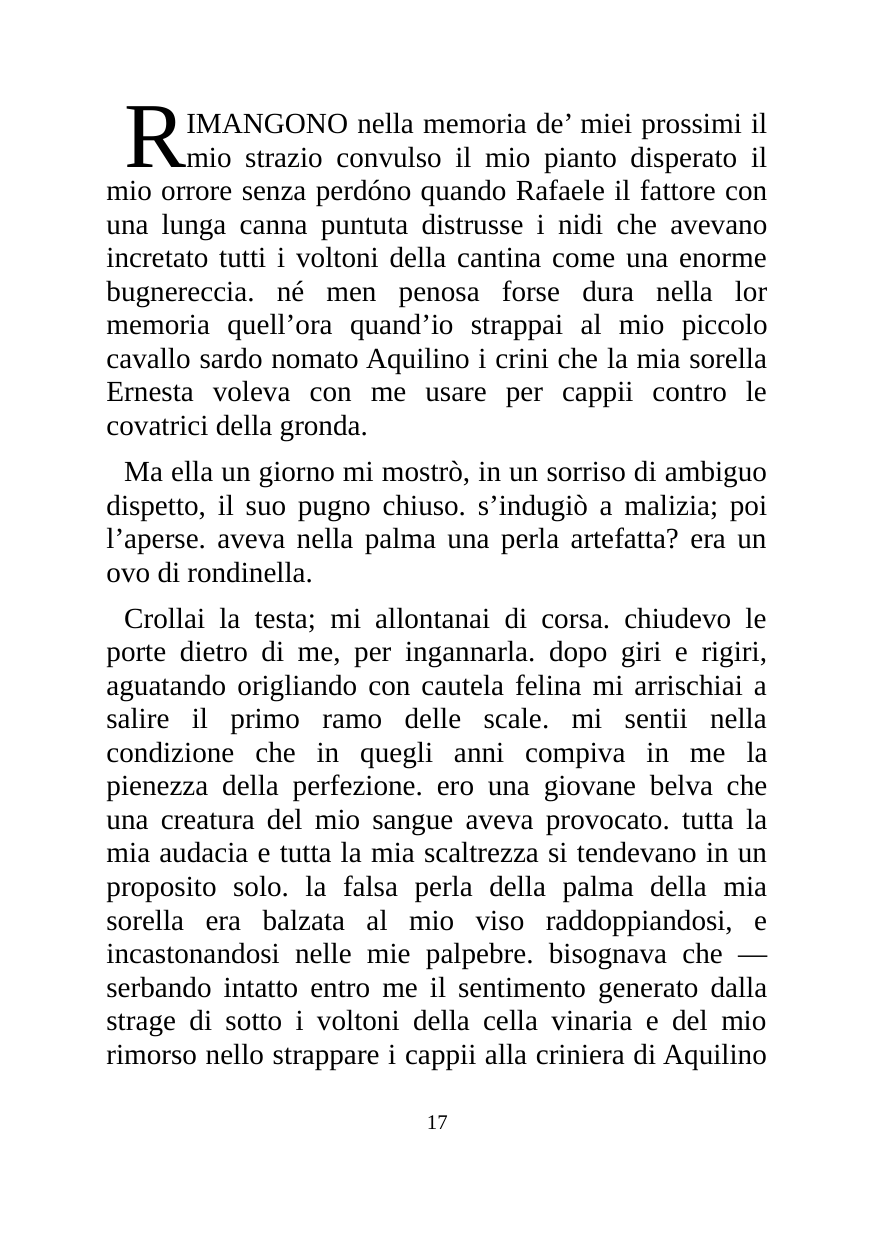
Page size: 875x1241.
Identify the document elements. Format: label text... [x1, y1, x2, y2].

text Rimangono nella memoria de’ miei prossimi il mio strazio convulso il mio pianto disperato il mio orrore senza perdóno quando Rafaele il fattore con una lunga canna puntuta distrusse i nidi che avevano incretato tutti i voltoni della cantina come una enorme bugnereccia. né men penosa forse dura nella lor memoria quell’ora quand’io strappai al mio piccolo cavallo sardo nomato Aquilino i crini che la mia sorella Ernesta voleva con me usare per cappii contro le covatrici della gronda. [106, 106, 768, 442]
text Crollai la testa; mi allontanai di corsa. chiudevo le porte dietro di me, per ingannarla. dopo giri e rigiri, aguatando origliando con cautela felina mi arrischiai a salire il primo ramo delle scale. mi sentii nella condizione che in quegli anni compiva in me la pienezza della perfezione. ero una giovane belva che una creatura del mio sangue aveva provocato. tutta la mia audacia e tutta la mia scaltrezza si tendevano in un proposito solo. la falsa perla della palma della mia sorella era balzata al mio viso raddoppiandosi, e incastonandosi nelle mie palpebre. bisognava che — serbando intatto entro me il sentimento generato dalla strage di sotto i voltoni della cella vinaria e del mio rimorso nello strappare i cappii alla criniera di Aquilino [106, 601, 768, 1070]
text Ma ella un giorno mi mostrò, in un sorriso di ambiguo dispetto, il suo pugno chiuso. s’indugiò a malizia; poi l’aperse. aveva nella palma una perla artefatta? era un ovo di rondinella. [106, 454, 768, 588]
